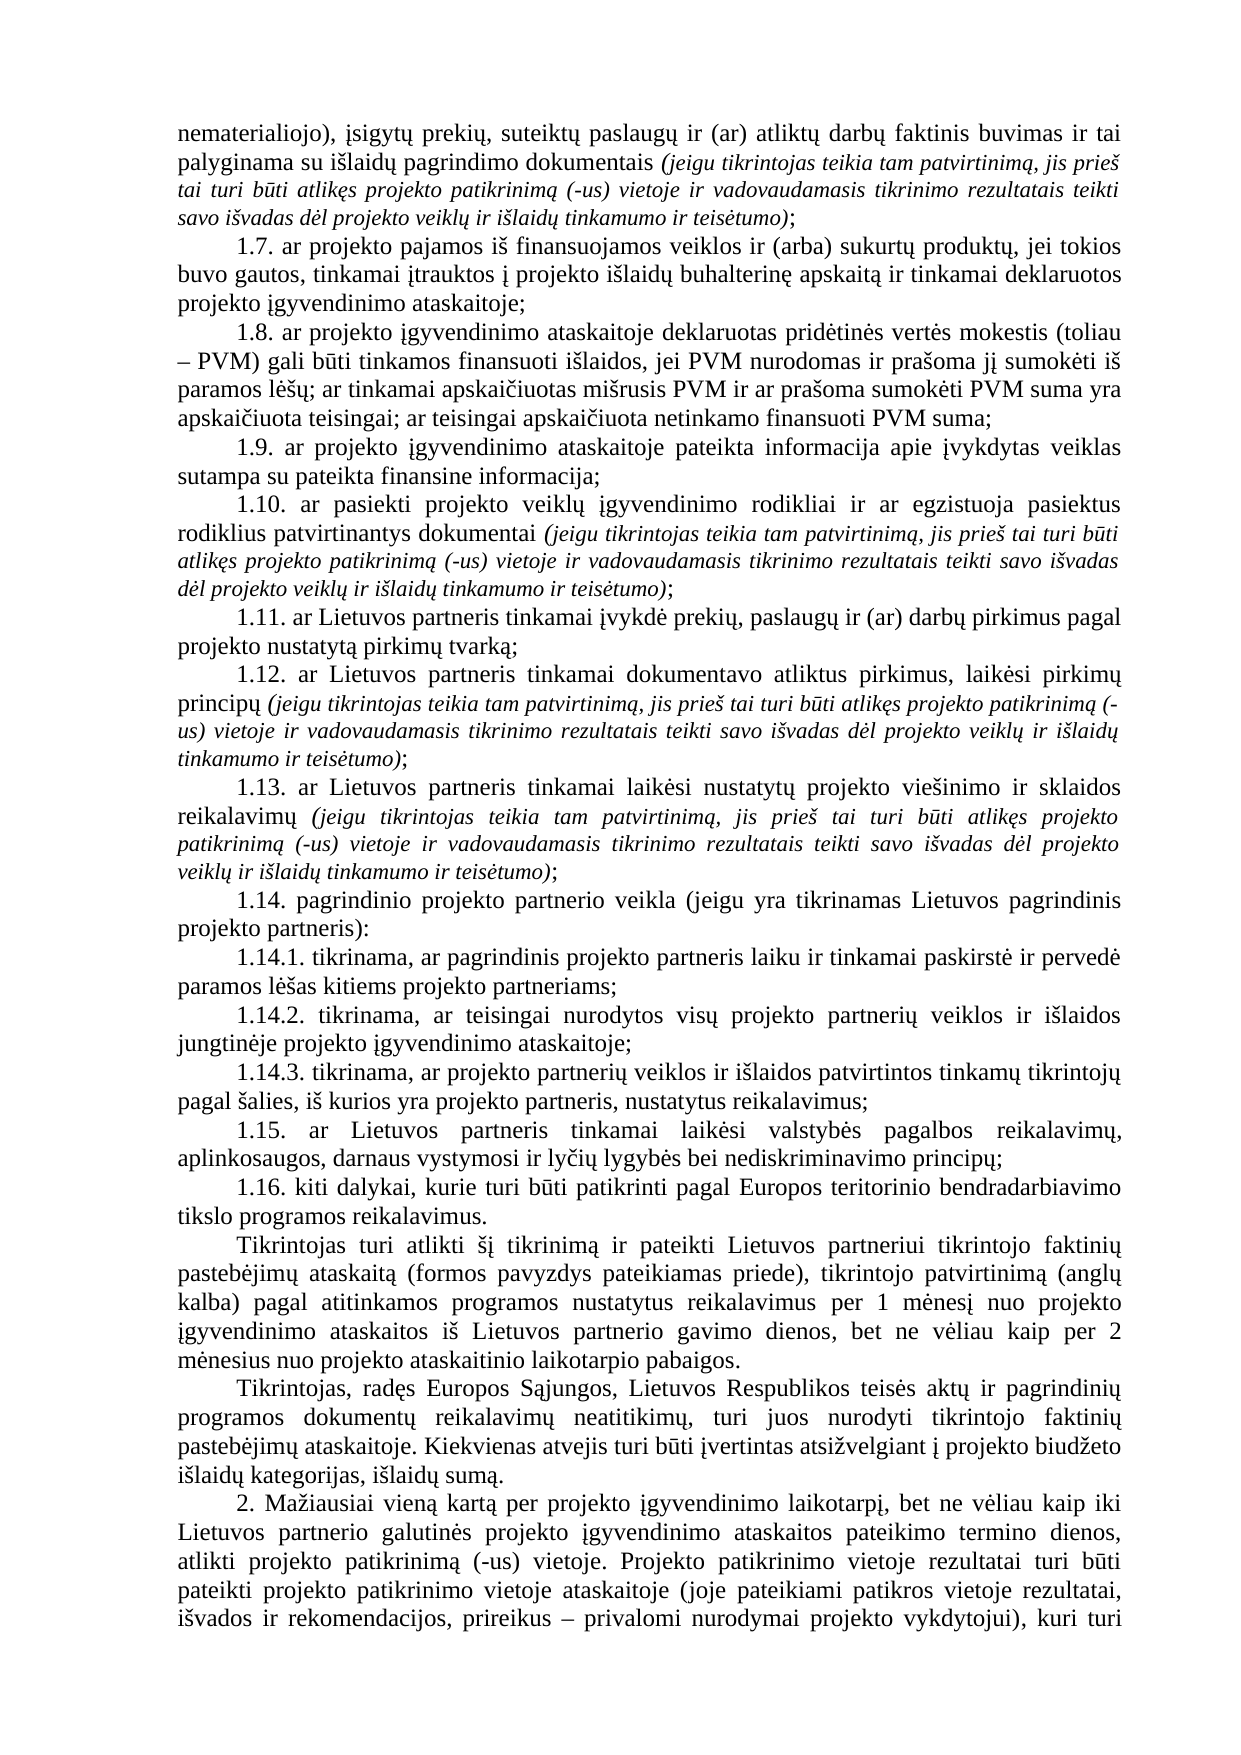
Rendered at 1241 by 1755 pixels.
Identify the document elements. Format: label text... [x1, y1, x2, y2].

text 1.10. ar pasiekti projekto veiklų įgyvendinimo rodikliai ir ar egzistuoja pasiektus rodiklius patvirtinantys dokumentai (jeigu tikrintojas teikia tam patvirtinimą, jis prieš tai turi būti atlikęs projekto patikrinimą (-us) vietoje ir vadovaudamasis tikrinimo rezultatais teikti savo išvadas dėl projekto veiklų ir išlaidų tinkamumo ir teisėtumo); [177, 489, 1122, 602]
text 1.11. ar Lietuvos partneris tinkamai įvykdė prekių, paslaugų ir (ar) darbų pirkimus pagal projekto nustatytą pirkimų tvarką; [177, 602, 1122, 659]
text 1.16. kiti dalykai, kurie turi būti patikrinti pagal Europos teritorinio bendradarbiavimo tikslo programos reikalavimus. [177, 1172, 1122, 1230]
text 1.13. ar Lietuvos partneris tinkamai laikėsi nustatytų projekto viešinimo ir sklaidos reikalavimų (jeigu tikrintojas teikia tam patvirtinimą, jis prieš tai turi būti atlikęs projekto patikrinimą (-us) vietoje ir vadovaudamasis tikrinimo rezultatais teikti savo išvadas dėl projekto veiklų ir išlaidų tinkamumo ir teisėtumo); [177, 772, 1122, 885]
text 1.14.1. tikrinama, ar pagrindinis projekto partneris laiku ir tinkamai paskirstė ir pervedė paramos lėšas kitiems projekto partneriams; [177, 942, 1122, 1000]
text 1.8. ar projekto įgyvendinimo ataskaitoje deklaruotas pridėtinės vertės mokestis (toliau – PVM) gali būti tinkamos finansuoti išlaidos, jei PVM nurodomas ir prašoma jį sumokėti iš paramos lėšų; ar tinkamai apskaičiuotas mišrusis PVM ir ar prašoma sumokėti PVM suma yra apskaičiuota teisingai; ar teisingai apskaičiuota netinkamo finansuoti PVM suma; [177, 317, 1122, 432]
text 1.15. ar Lietuvos partneris tinkamai laikėsi valstybės pagalbos reikalavimų, aplinkosaugos, darnaus vystymosi ir lyčių lygybės bei nediskriminavimo principų; [177, 1115, 1122, 1172]
text 2. Mažiausiai vieną kartą per projekto įgyvendinimo laikotarpį, bet ne vėliau kaip iki Lietuvos partnerio galutinės projekto įgyvendinimo ataskaitos pateikimo termino dienos, atlikti projekto patikrinimą (-us) vietoje. Projekto patikrinimo vietoje rezultatai turi būti pateikti projekto patikrinimo vietoje ataskaitoje (joje pateikiami patikros vietoje rezultatai, išvados ir rekomendacijos, prireikus – privalomi nurodymai projekto vykdytojui), kuri turi [177, 1488, 1122, 1632]
text 1.9. ar projekto įgyvendinimo ataskaitoje pateikta informacija apie įvykdytas veiklas sutampa su pateikta finansine informacija; [177, 432, 1122, 489]
text 1.14.3. tikrinama, ar projekto partnerių veiklos ir išlaidos patvirtintos tinkamų tikrintojų pagal šalies, iš kurios yra projekto partneris, nustatytus reikalavimus; [177, 1057, 1122, 1115]
text 1.14.2. tikrinama, ar teisingai nurodytos visų projekto partnerių veiklos ir išlaidos jungtinėje projekto įgyvendinimo ataskaitoje; [177, 1000, 1122, 1057]
text Tikrintojas turi atlikti šį tikrinimą ir pateikti Lietuvos partneriui tikrintojo faktinių pastebėjimų ataskaitą (formos pavyzdys pateikiamas priede), tikrintojo patvirtinimą (anglų kalba) pagal atitinkamos programos nustatytus reikalavimus per 1 mėnesį nuo projekto įgyvendinimo ataskaitos iš Lietuvos partnerio gavimo dienos, bet ne vėliau kaip per 2 mėnesius nuo projekto ataskaitinio laikotarpio pabaigos. [177, 1230, 1122, 1373]
text Tikrintojas, radęs Europos Sąjungos, Lietuvos Respublikos teisės aktų ir pagrindinių programos dokumentų reikalavimų neatitikimų, turi juos nurodyti tikrintojo faktinių pastebėjimų ataskaitoje. Kiekvienas atvejis turi būti įvertintas atsižvelgiant į projekto biudžeto išlaidų kategorijas, išlaidų sumą. [177, 1373, 1122, 1488]
text 1.7. ar projekto pajamos iš finansuojamos veiklos ir (arba) sukurtų produktų, jei tokios buvo gautos, tinkamai įtrauktos į projekto išlaidų buhalterinę apskaitą ir tinkamai deklaruotos projekto įgyvendinimo ataskaitoje; [177, 231, 1122, 317]
text 1.14. pagrindinio projekto partnerio veikla (jeigu yra tikrinamas Lietuvos pagrindinis projekto partneris): [177, 885, 1122, 942]
text 1.12. ar Lietuvos partneris tinkamai dokumentavo atliktus pirkimus, laikėsi pirkimų principų (jeigu tikrintojas teikia tam patvirtinimą, jis prieš tai turi būti atlikęs projekto patikrinimą (-us) vietoje ir vadovaudamasis tikrinimo rezultatais teikti savo išvadas dėl projekto veiklų ir išlaidų tinkamumo ir teisėtumo); [177, 659, 1122, 772]
text nematerialiojo), įsigytų prekių, suteiktų paslaugų ir (ar) atliktų darbų faktinis buvimas ir tai palyginama su išlaidų pagrindimo dokumentais (jeigu tikrintojas teikia tam patvirtinimą, jis prieš tai turi būti atlikęs projekto patikrinimą (-us) vietoje ir vadovaudamasis tikrinimo rezultatais teikti savo išvadas dėl projekto veiklų ir išlaidų tinkamumo ir teisėtumo); [177, 118, 1122, 231]
